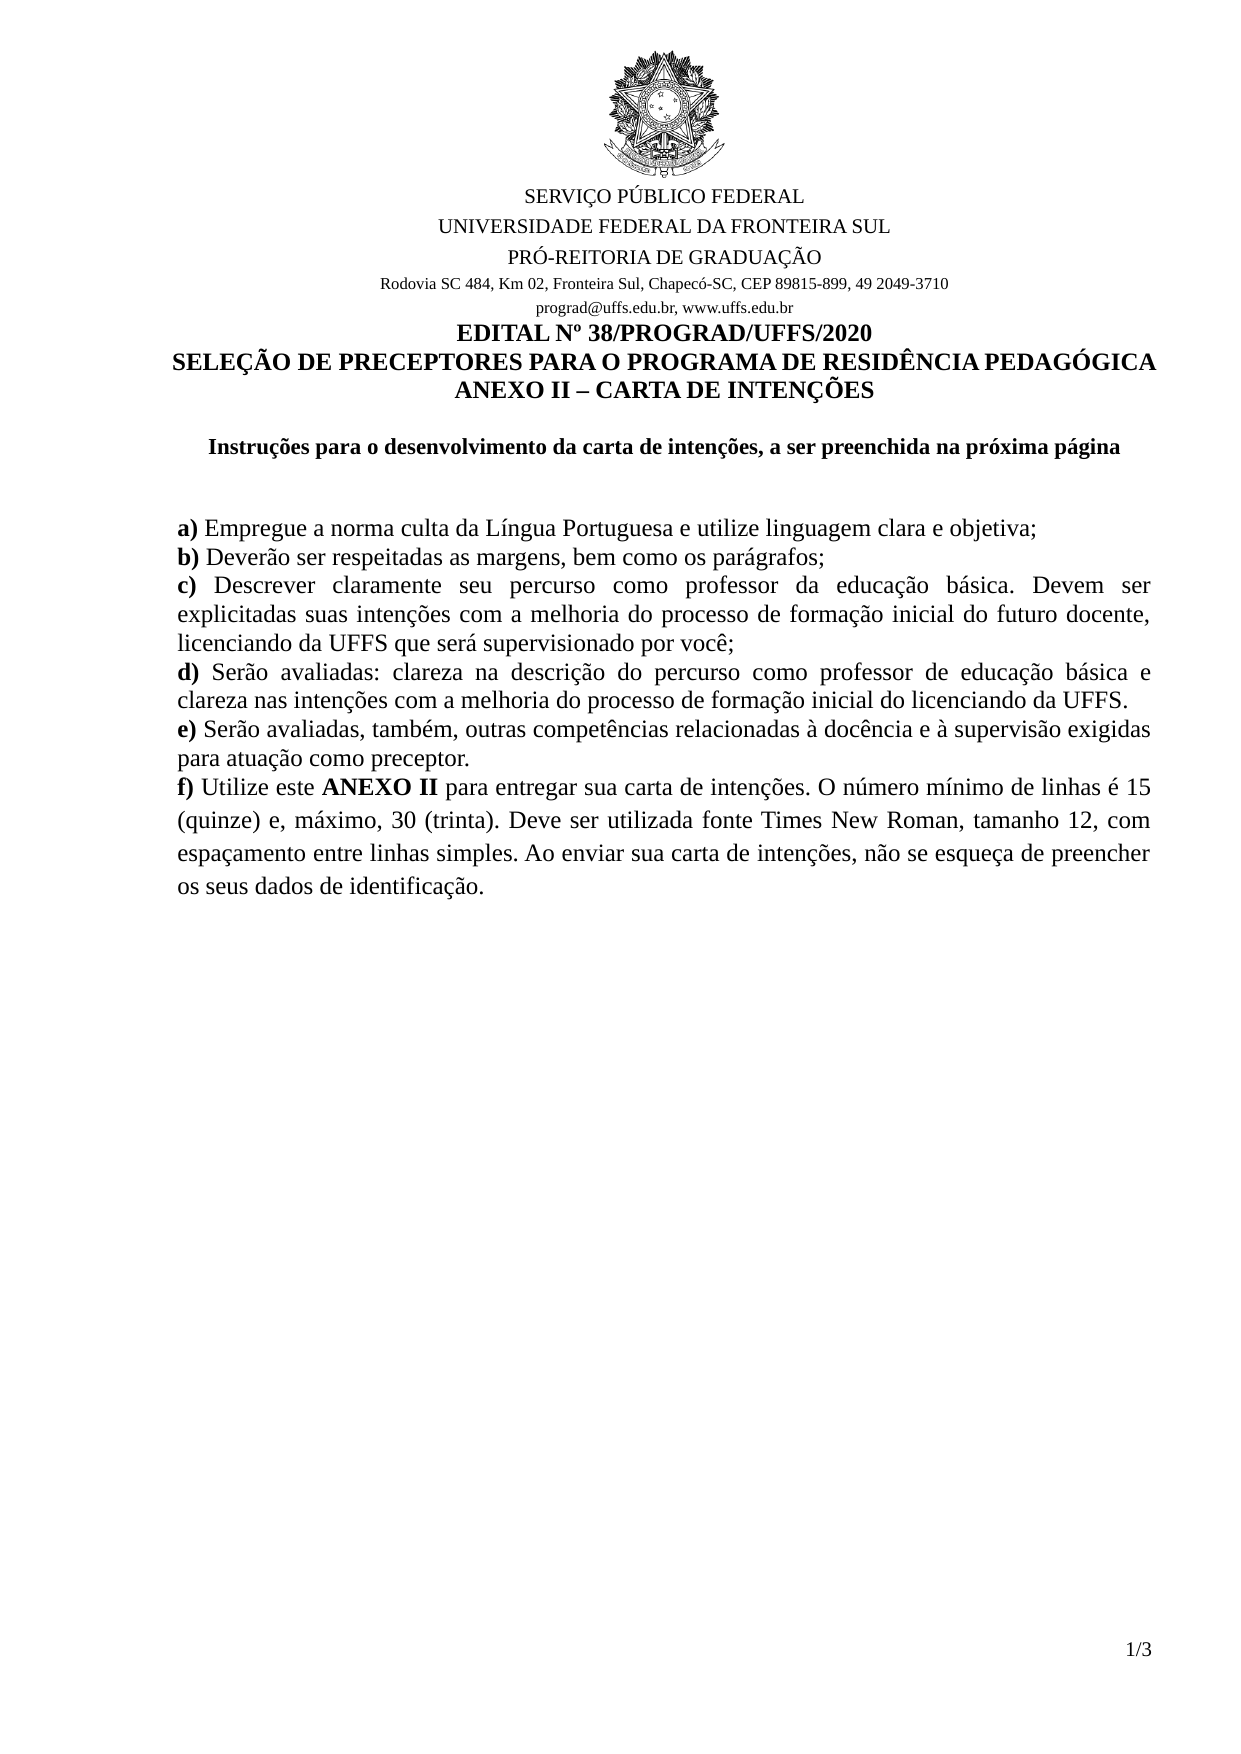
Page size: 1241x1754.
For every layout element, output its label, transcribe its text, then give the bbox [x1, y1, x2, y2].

text e) Serão avaliadas, também, outras competências relacionadas à docência e à supervisão exigidas para atuação como preceptor. [177, 714, 1152, 772]
text ANEXO II – CARTA DE INTENÇÕES [177, 376, 1152, 404]
text d) Serão avaliadas: clareza na descrição do percurso como professor de educação básica e clareza nas intenções com a melhoria do processo de formação inicial do licenciando da UFFS. [177, 657, 1152, 714]
text EDITAL Nº 38/PROGRAD/UFFS/2020 [177, 318, 1152, 347]
text Instruções para o desenvolvimento da carta de intenções, a ser preenchida na próxima página [177, 433, 1152, 459]
text SELEÇÃO DE PRECEPTORES PARA O PROGRAMA DE RESIDÊNCIA PEDAGÓGICA [162, 347, 1166, 376]
text a) Empregue a norma culta da Língua Portuguesa e utilize linguagem clara e objetiva; [177, 513, 1152, 542]
text b) Deverão ser respeitadas as margens, bem como os parágrafos; [177, 542, 1152, 570]
text f) Utilize este ANEXO II para entregar sua carta de intenções. O número mínimo de linhas é 15 (quinze) e, máximo, 30 (trinta). Deve ser utilizada fonte Times New Roman, tamanho 12, com espaçamento entre linhas simples. Ao enviar sua carta de intenções, não se esqueça de preencher os seus dados de identificação. [177, 772, 1152, 899]
text c) Descrever claramente seu percurso como professor da educação básica. Devem ser explicitadas suas intenções com a melhoria do processo de formação inicial do futuro docente, licenciando da UFFS que será supervisionado por você; [177, 570, 1152, 657]
